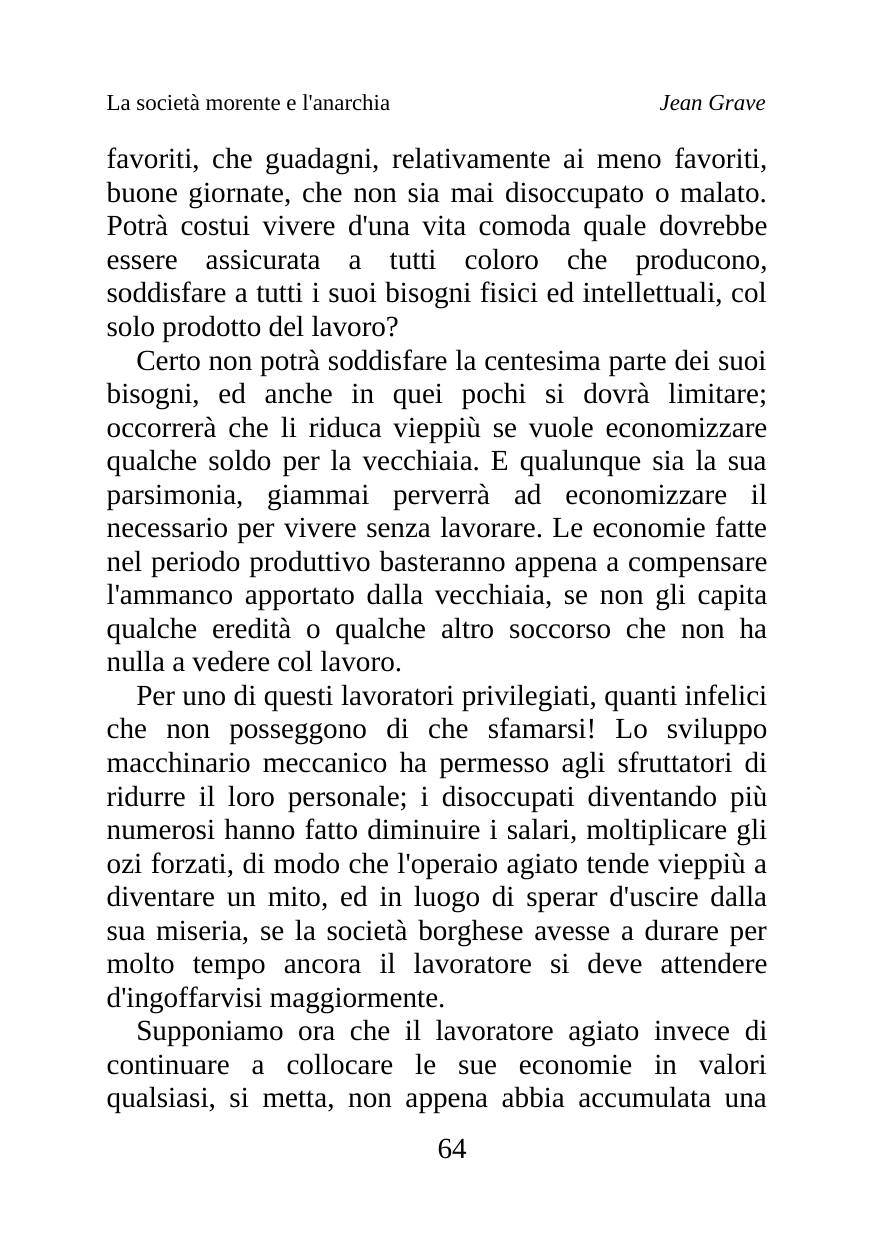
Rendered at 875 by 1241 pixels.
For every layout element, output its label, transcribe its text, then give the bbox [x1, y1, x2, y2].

text Certo non potrà soddisfare la centesima parte dei suoi bisogni, ed anche in quei pochi si dovrà limitare; occorrerà che li riduca vieppiù se vuole economizzare qualche soldo per la vecchiaia. E qualunque sia la sua parsimonia, giammai perverrà ad economizzare il necessario per vivere senza lavorare. Le economie fatte nel periodo produttivo basteranno appena a compensare l'ammanco apportato dalla vecchiaia, se non gli capita qualche eredità o qualche altro soccorso che non ha nulla a vedere col lavoro. [106, 343, 768, 678]
text Per uno di questi lavoratori privilegiati, quanti infelici che non posseggono di che sfamarsi! Lo sviluppo macchinario meccanico ha permesso agli sfruttatori di ridurre il loro personale; i disoccupati diventando più numerosi hanno fatto diminuire i salari, moltiplicare gli ozi forzati, di modo che l'operaio agiato tende vieppiù a diventare un mito, ed in luogo di sperar d'uscire dalla sua miseria, se la società borghese avesse a durare per molto tempo ancora il lavoratore si deve attendere d'ingoffarvisi maggiormente. [106, 678, 768, 1013]
text Supponiamo ora che il lavoratore agiato invece di continuare a collocare le sue economie in valori qualsiasi, si metta, non appena abbia accumulata una [106, 1013, 768, 1114]
text favoriti, che guadagni, relativamente ai meno favoriti, buone giornate, che non sia mai disoccupato o malato. Potrà costui vivere d'una vita comoda quale dovrebbe essere assicurata a tutti coloro che producono, soddisfare a tutti i suoi bisogni fisici ed intellettuali, col solo prodotto del lavoro? [106, 141, 768, 343]
